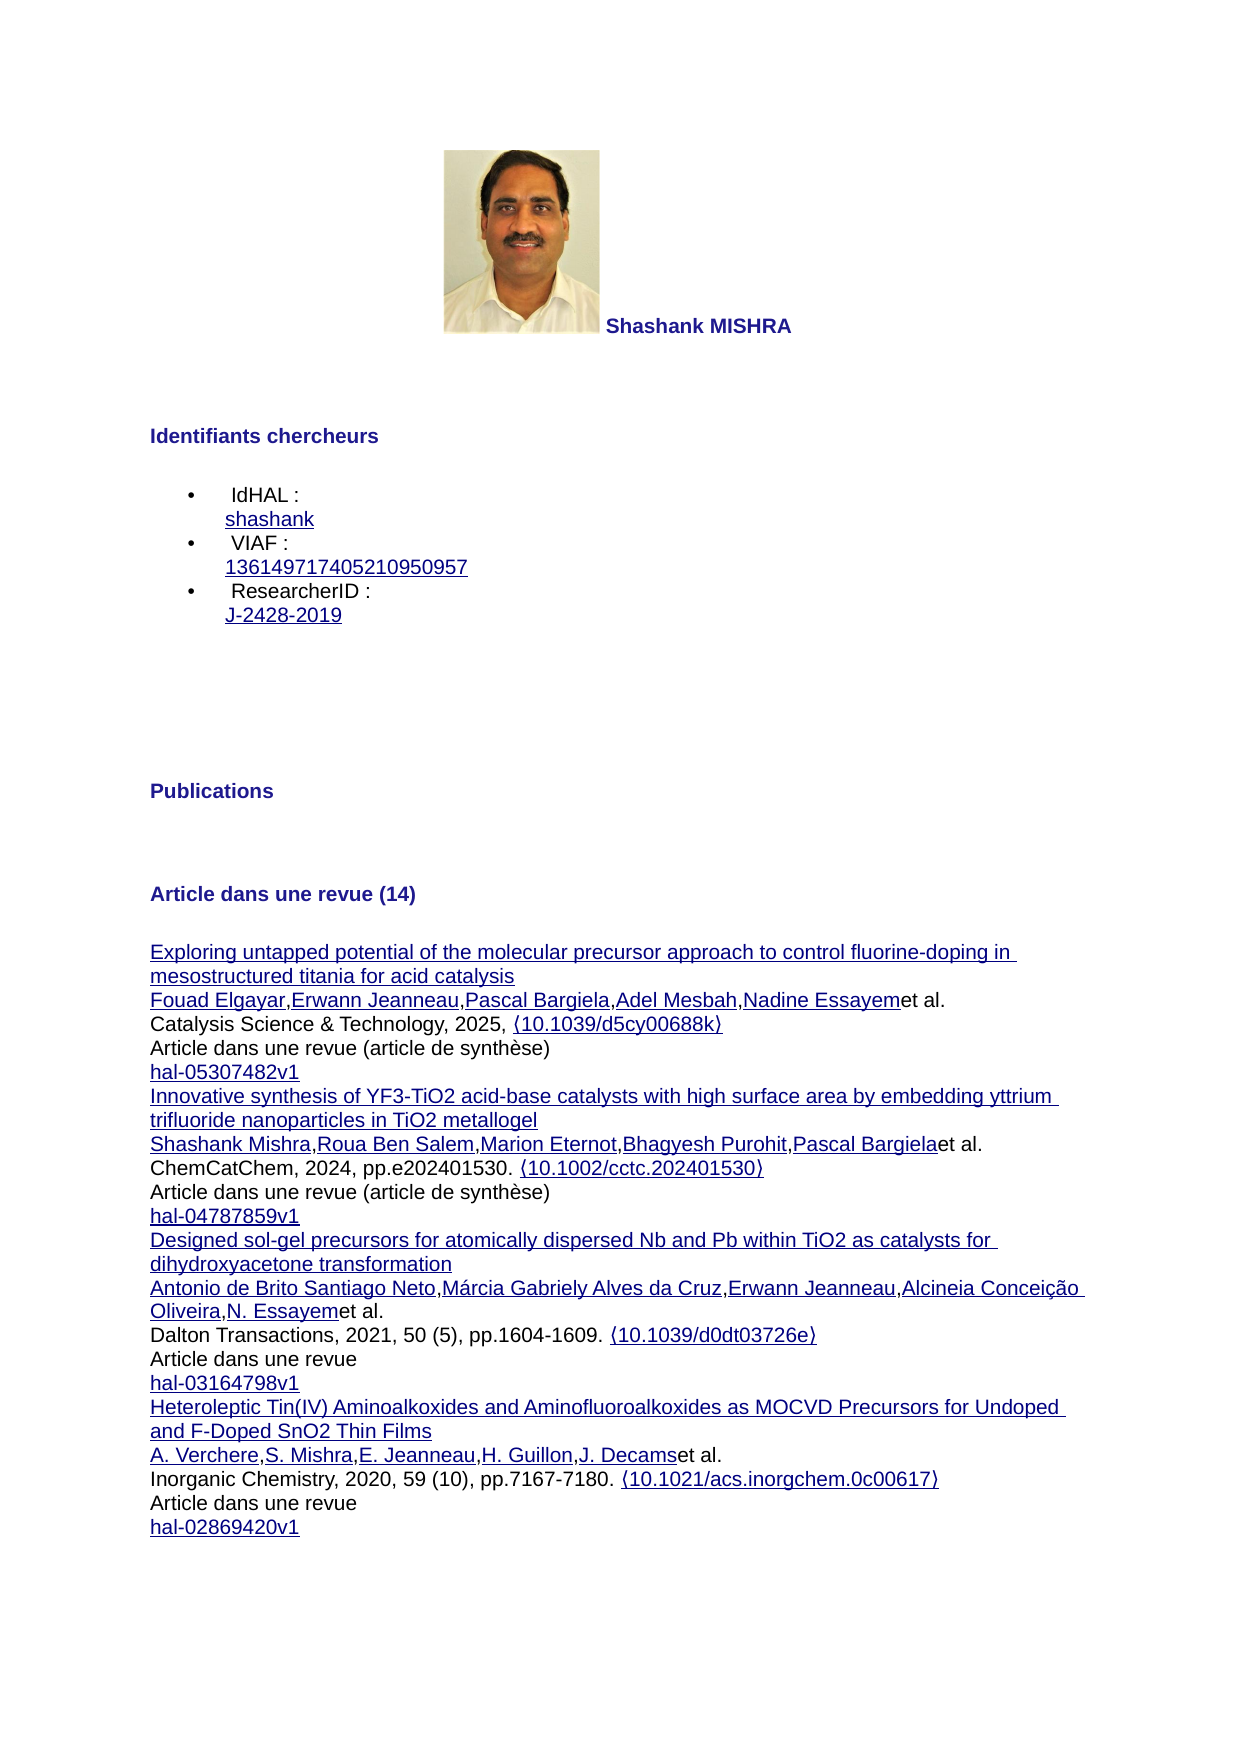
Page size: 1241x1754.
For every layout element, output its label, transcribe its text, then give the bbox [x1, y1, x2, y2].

table_header Exploring untapped potential of the molecular precursor approach to control fluorine-doping in mesostructured titania for acid catalysis Fouad Elgayar,Erwann Jeanneau,Pascal Bargiela,Adel Mesbah,Nadine Essayemet al. Catalysis Science & Technology, 2025, ⟨10.1039/d5cy00688k⟩ Article dans une revue (article de synthèse) hal-05307482v1 [150, 940, 1090, 1084]
list shashank [187, 507, 1090, 531]
list VIAF : [187, 531, 1090, 554]
subtitle Shashank MISHRA [150, 150, 1090, 338]
list J-2428-2019 [187, 602, 1090, 626]
subtitle Publications [150, 778, 1090, 802]
table_cell Designed sol-gel precursors for atomically dispersed Nb and Pb within TiO2 as catalysts for dihydroxyacetone transformation Antonio de Brito Santiago Neto,Márcia Gabriely Alves da Cruz,Erwann Jeanneau,Alcineia Conceição Oliveira,N. Essayemet al. Dalton Transactions, 2021, 50 (5), pp.1604-1609. ⟨10.1039/d0dt03726e⟩ Article dans une revue hal-03164798v1 [150, 1228, 1090, 1395]
picture [443, 150, 600, 334]
subtitle Identifiants chercheurs [150, 424, 1090, 448]
list IdHAL : [187, 483, 1090, 507]
table_cell Innovative synthesis of YF3‐TiO2 acid‐base catalysts with high surface area by embedding yttrium trifluoride nanoparticles in TiO2 metallogel Shashank Mishra,Roua Ben Salem,Marion Eternot,Bhagyesh Purohit,Pascal Bargielaet al. ChemCatChem, 2024, pp.e202401530. ⟨10.1002/cctc.202401530⟩ Article dans une revue (article de synthèse) hal-04787859v1 [150, 1084, 1090, 1227]
list 136149717405210950957 [187, 554, 1090, 578]
list ResearcherID : [187, 578, 1090, 602]
subtitle Article dans une revue (14) [150, 882, 1090, 906]
table_cell Heteroleptic Tin(IV) Aminoalkoxides and Aminofluoroalkoxides as MOCVD Precursors for Undoped and F-Doped SnO2 Thin Films A. Verchere,S. Mishra,E. Jeanneau,H. Guillon,J. Decamset al. Inorganic Chemistry, 2020, 59 (10), pp.7167-7180. ⟨10.1021/acs.inorgchem.0c00617⟩ Article dans une revue hal-02869420v1 [150, 1395, 1090, 1539]
